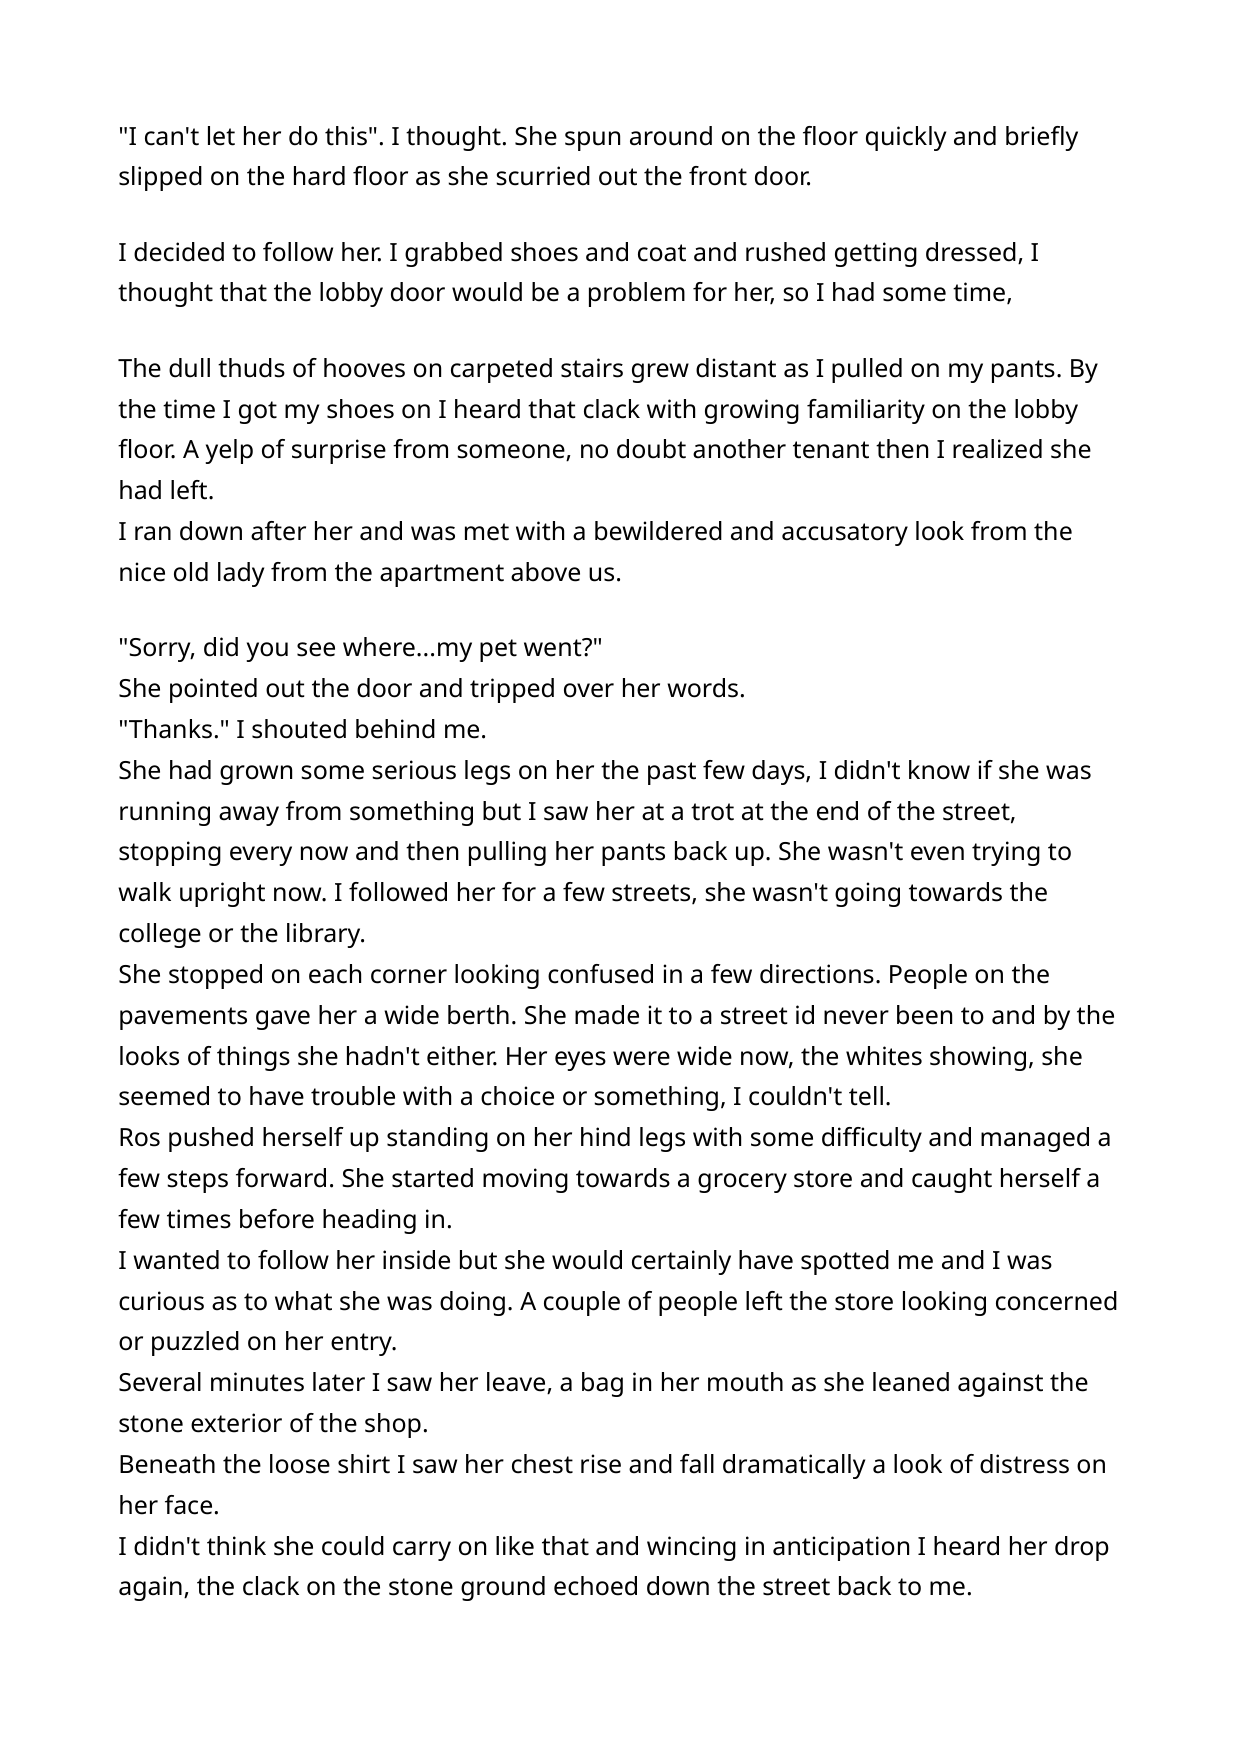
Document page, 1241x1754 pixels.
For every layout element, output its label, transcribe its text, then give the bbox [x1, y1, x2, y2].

text "Sorry, did you see where...my pet went?" [118, 630, 1122, 664]
text She stopped on each corner looking confused in a few directions. People on the pavements gave her a wide berth. She made it to a street id never been to and by the looks of things she hadn't either. Her eyes were wide now, the whites showing, she seemed to have trouble with a choice or something, I couldn't tell. [118, 957, 1122, 1113]
text Beneath the loose shirt I saw her chest rise and fall dramatically a look of distress on her face. [118, 1447, 1122, 1521]
text Ros pushed herself up standing on her hind legs with some difficulty and managed a few steps forward. She started moving towards a grocery store and caught herself a few times before heading in. [118, 1120, 1122, 1236]
text I decided to follow her. I grabbed shoes and coat and rushed getting dressed, I thought that the lobby door would be a problem for her, so I had some time, [118, 234, 1122, 309]
text I wanted to follow her inside but she would certainly have spotted me and I was curious as to what she was doing. A couple of people left the store looking concerned or puzzled on her entry. [118, 1242, 1122, 1358]
text The dull thuds of hooves on carpeted stairs grew distant as I pulled on my pants. By the time I got my shoes on I heard that clack with growing familiarity on the lobby floor. A yelp of surprise from someone, no doubt another tenant then I realized she had left. [118, 350, 1122, 507]
text She had grown some serious legs on her the past few days, I didn't know if she was running away from something but I saw her at a trot at the end of the street, stopping every now and then pulling her pants back up. She wasn't even trying to walk upright now. I followed her for a few streets, she wasn't going towards the college or the library. [118, 752, 1122, 950]
text Several minutes later I saw her leave, a bag in her mouth as she leaned against the stone exterior of the shop. [118, 1365, 1122, 1440]
text "Thanks." I shouted behind me. [118, 712, 1122, 746]
text I ran down after her and was met with a bewildered and accusatory look from the nice old lady from the apartment above us. [118, 514, 1122, 589]
text "I can't let her do this". I thought. She spun around on the floor quickly and briefly slipped on the hard floor as she scurried out the front door. [118, 118, 1122, 193]
text I didn't think she could carry on like that and wincing in anticipation I heard her drop again, the clack on the stone ground echoed down the street back to me. [118, 1528, 1122, 1603]
text She pointed out the door and tripped over her words. [118, 671, 1122, 705]
